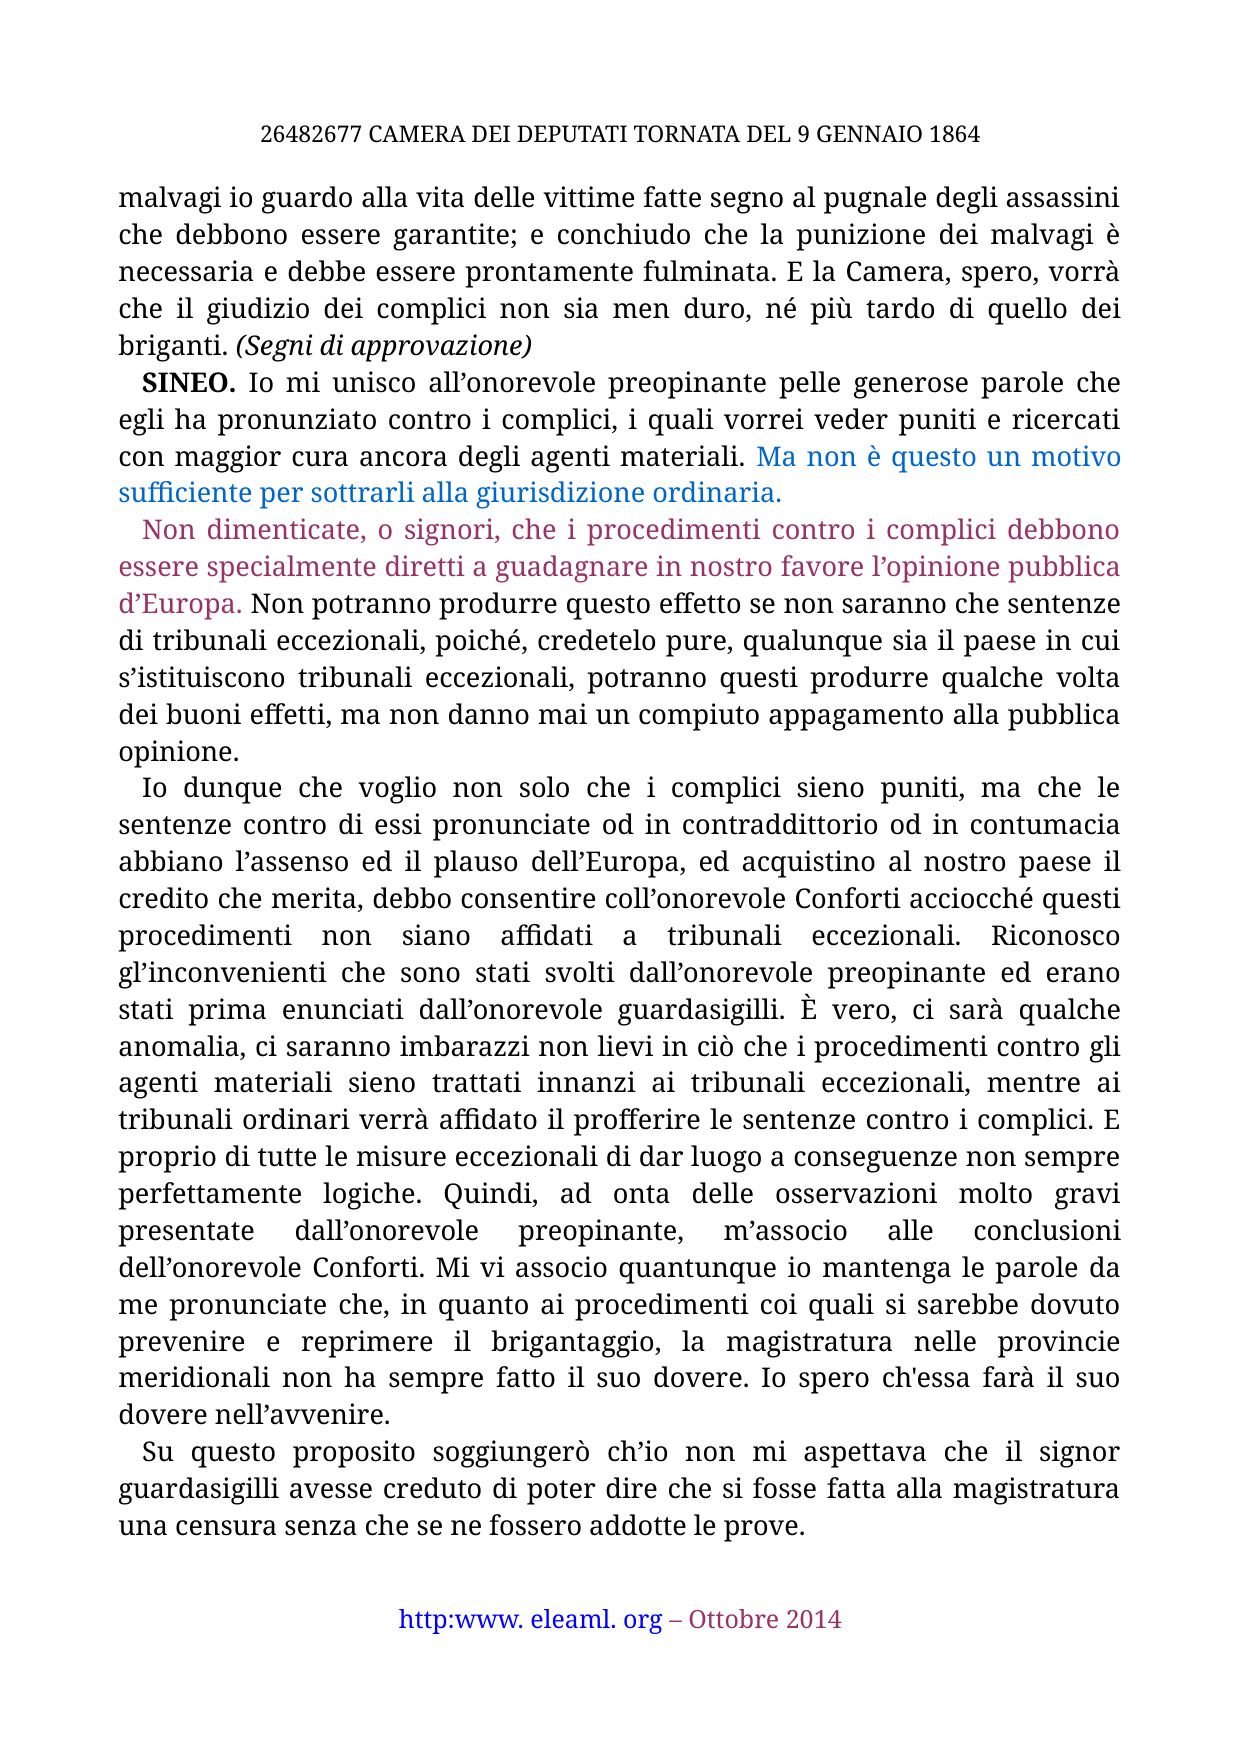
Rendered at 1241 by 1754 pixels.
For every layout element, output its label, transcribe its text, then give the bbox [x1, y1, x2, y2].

text Su questo proposito soggiungerò ch’io non mi aspettava che il signor guardasigilli avesse creduto di poter dire che si fosse fatta alla magistratura una censura senza che se ne fossero addotte le prove. [118, 1433, 1122, 1543]
text Non dimenticate, o signori, che i procedimenti contro i complici debbono essere specialmente diretti a guadagnare in nostro favore l’opinione pubblica d’Europa. Non potranno produrre questo effetto se non saranno che sentenze di tribunali eccezionali, poiché, credetelo pure, qualunque sia il paese in cui s’istituiscono tribunali eccezionali, potranno questi produrre qualche volta dei buoni effetti, ma non danno mai un compiuto appagamento alla pubblica opinione. [118, 511, 1122, 769]
text malvagi io guardo alla vita delle vittime fatte segno al pugnale degli assassini che debbono essere garantite; e conchiudo che la punizione dei malvagi è necessaria e debbe essere prontamente fulminata. E la Camera, spero, vorrà che il giudizio dei complici non sia men duro, né più tardo di quello dei briganti. (Segni di approvazione) [118, 179, 1122, 363]
text SINEO. Io mi unisco all’onorevole preopinante pelle generose parole che egli ha pronunziato contro i complici, i quali vorrei veder puniti e ricercati con maggior cura ancora degli agenti materiali. Ma non è questo un motivo sufficiente per sottrarli alla giurisdizione ordinaria. [118, 363, 1122, 511]
text Io dunque che voglio non solo che i complici sieno puniti, ma che le sentenze contro di essi pronunciate od in contraddittorio od in contumacia abbiano l’assenso ed il plauso dell’Europa, ed acquistino al nostro paese il credito che merita, debbo consentire coll’onorevole Conforti acciocché questi procedimenti non siano affidati a tribunali eccezionali. Riconosco gl’inconvenienti che sono stati svolti dall’onorevole preopinante ed erano stati prima enunciati dall’onorevole guardasigilli. È vero, ci sarà qualche anomalia, ci saranno imbarazzi non lievi in ciò che i procedimenti contro gli agenti materiali sieno trattati innanzi ai tribunali eccezionali, mentre ai tribunali ordinari verrà affidato il profferire le sentenze contro i complici. E proprio di tutte le misure eccezionali di dar luogo a conseguenze non sempre perfettamente logiche. Quindi, ad onta delle osservazioni molto gravi presentate dall’onorevole preopinante, m’associo alle conclusioni dell’onorevole Conforti. Mi vi associo quantunque io mantenga le parole da me pronunciate che, in quanto ai procedimenti coi quali si sarebbe dovuto prevenire e reprimere il brigantaggio, la magistratura nelle provincie meridionali non ha sempre fatto il suo dovere. Io spero ch'essa farà il suo dovere nell’avvenire. [118, 769, 1122, 1433]
